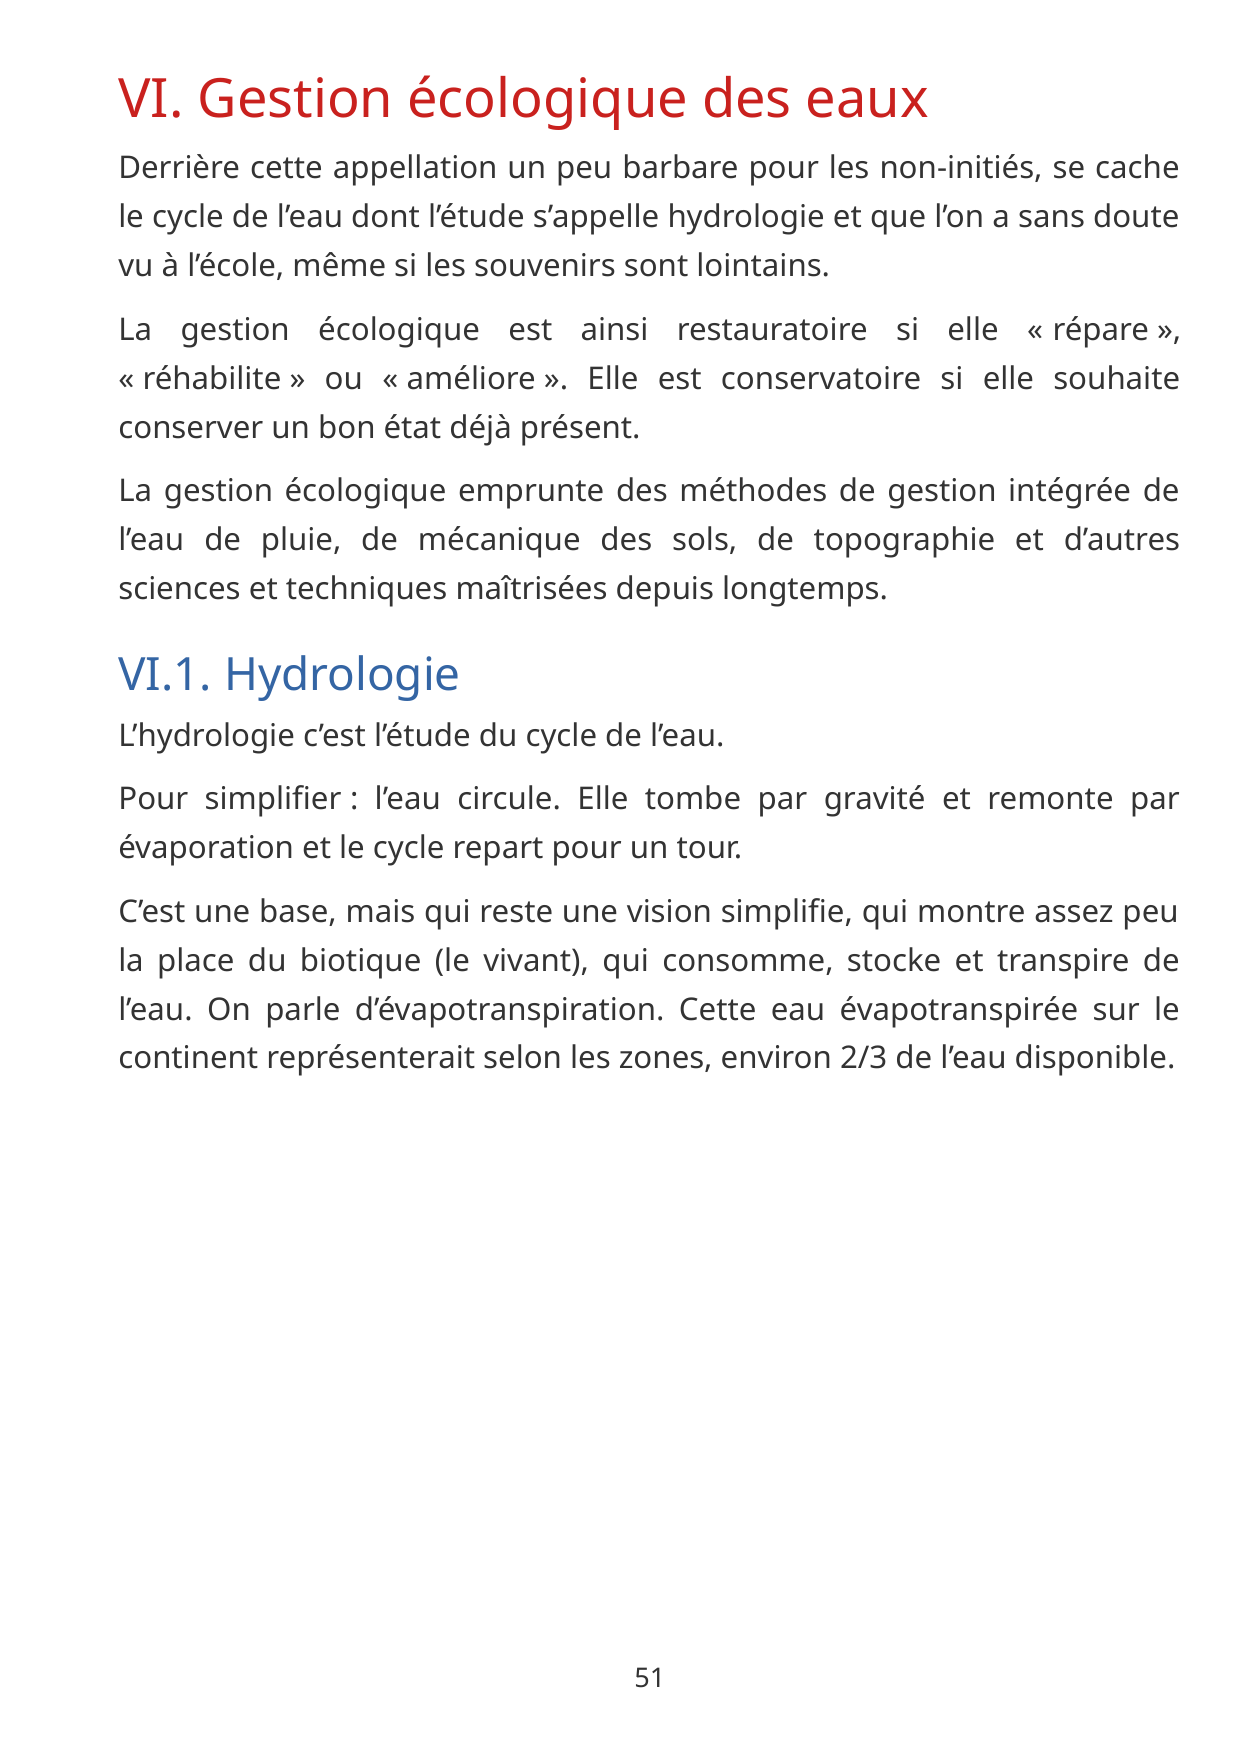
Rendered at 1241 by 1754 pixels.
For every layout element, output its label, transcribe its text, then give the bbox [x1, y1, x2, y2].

text L’hydrologie c’est l’étude du cycle de l’eau. [118, 713, 1181, 755]
text Pour simplifier : l’eau circule. Elle tombe par gravité et remonte par évaporation et le cycle repart pour un tour. [118, 776, 1181, 868]
text La gestion écologique emprunte des méthodes de gestion intégrée de l’eau de pluie, de mécanique des sols, de topographie et d’autres sciences et techniques maîtrisées depuis longtemps. [118, 468, 1181, 609]
subtitle Gestion écologique des eaux [118, 59, 1181, 133]
subtitle Hydrologie [118, 641, 1181, 704]
text Derrière cette appellation un peu barbare pour les non-initiés, se cache le cycle de l’eau dont l’étude s’appelle hydrologie et que l’on a sans doute vu à l’école, même si les souvenirs sont lointains. [118, 145, 1181, 286]
text C’est une base, mais qui reste une vision simplifie, qui montre assez peu la place du biotique (le vivant), qui consomme, stocke et transpire de l’eau. On parle d’évapotranspiration. Cette eau évapotranspirée sur le continent représenterait selon les zones, environ 2/3 de l’eau disponible. [118, 889, 1181, 1078]
text La gestion écologique est ainsi restauratoire si elle « répare », « réhabilite » ou « améliore ». Elle est conservatoire si elle souhaite conserver un bon état déjà présent. [118, 307, 1181, 447]
